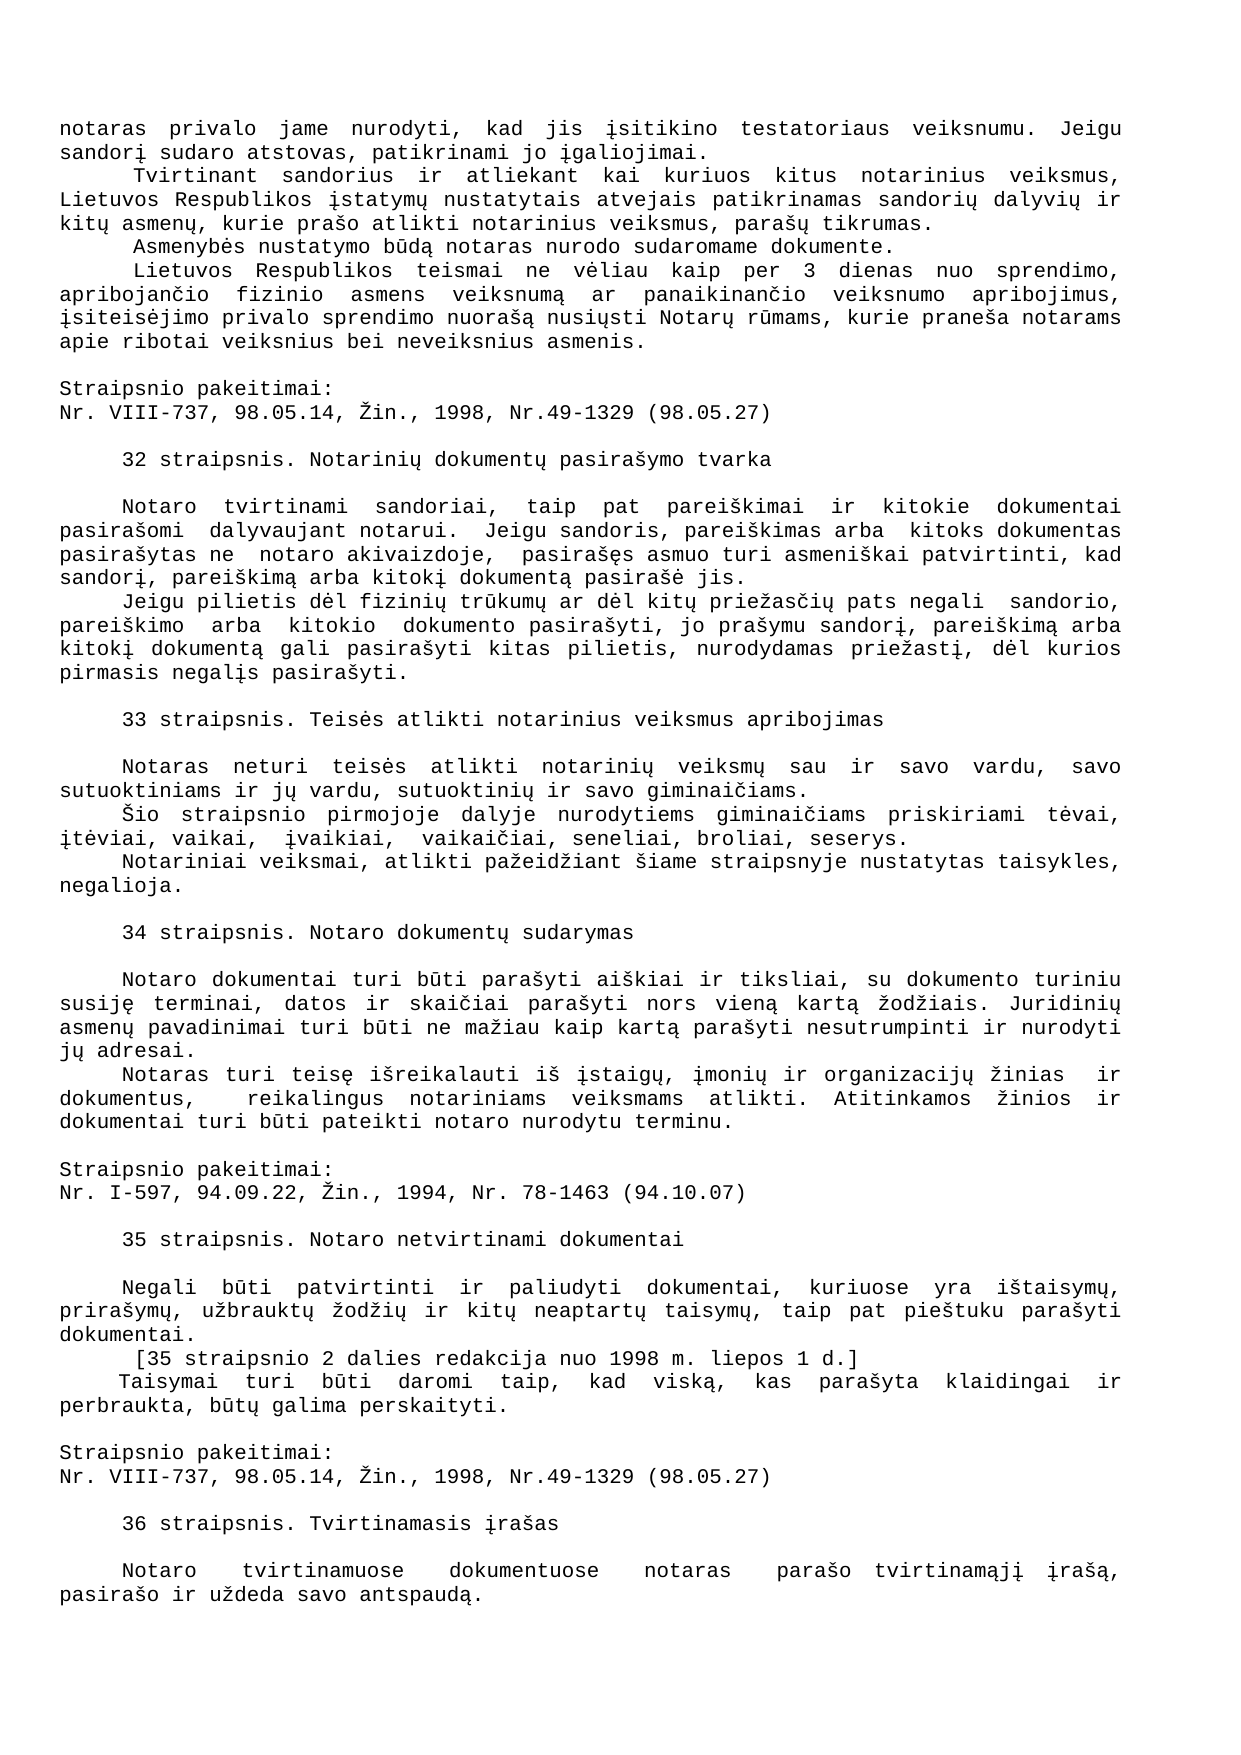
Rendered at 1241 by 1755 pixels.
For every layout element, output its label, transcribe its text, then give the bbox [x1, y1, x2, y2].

text Notaras turi teisę išreikalauti iš įstaigų, įmonių ir organizacijų žinias ir dokumentus, reikalingus notariniams veiksmams atlikti. Atitinkamos žinios ir dokumentai turi būti pateikti notaro nurodytu terminu. [59, 1064, 1122, 1135]
text Straipsnio pakeitimai: [59, 1158, 1122, 1182]
text Straipsnio pakeitimai: [59, 1442, 1122, 1466]
text Nr. VIII-737, 98.05.14, Žin., 1998, Nr.49-1329 (98.05.27) [59, 1466, 1122, 1489]
text 34 straipsnis. Notaro dokumentų sudarymas [59, 922, 1122, 946]
text Tvirtinant sandorius ir atliekant kai kuriuos kitus notarinius veiksmus, Lietuvos Respublikos įstatymų nustatytais atvejais patikrinamas sandorių dalyvių ir kitų asmenų, kurie prašo atlikti notarinius veiksmus, parašų tikrumas. [59, 165, 1122, 236]
text Lietuvos Respublikos teismai ne vėliau kaip per 3 dienas nuo sprendimo, apribojančio fizinio asmens veiksnumą ar panaikinančio veiksnumo apribojimus, įsiteisėjimo privalo sprendimo nuorašą nusiųsti Notarų rūmams, kurie praneša notarams apie ribotai veiksnius bei neveiksnius asmenis. [59, 260, 1122, 354]
text Taisymai turi būti daromi taip, kad viską, kas parašyta klaidingai ir perbraukta, būtų galima perskaityti. [59, 1371, 1122, 1419]
text Asmenybės nustatymo būdą notaras nurodo sudaromame dokumente. [59, 236, 1122, 260]
text Notariniai veiksmai, atlikti pažeidžiant šiame straipsnyje nustatytas taisykles, negalioja. [59, 851, 1122, 898]
text Straipsnio pakeitimai: [59, 378, 1122, 402]
text Nr. I-597, 94.09.22, Žin., 1994, Nr. 78-1463 (94.10.07) [59, 1182, 1122, 1206]
text 36 straipsnis. Tvirtinamasis įrašas [59, 1513, 1122, 1537]
text Notaro tvirtinamuose dokumentuose notaras parašo tvirtinamąjį įrašą, pasirašo ir uždeda savo antspaudą. [59, 1561, 1122, 1608]
text Notaro tvirtinami sandoriai, taip pat pareiškimai ir kitokie dokumentai pasirašomi dalyvaujant notarui. Jeigu sandoris, pareiškimas arba kitoks dokumentas pasirašytas ne notaro akivaizdoje, pasirašęs asmuo turi asmeniškai patvirtinti, kad sandorį, pareiškimą arba kitokį dokumentą pasirašė jis. [59, 496, 1122, 591]
text notaras privalo jame nurodyti, kad jis įsitikino testatoriaus veiksnumu. Jeigu sandorį sudaro atstovas, patikrinami jo įgaliojimai. [59, 118, 1122, 165]
text 32 straipsnis. Notarinių dokumentų pasirašymo tvarka [59, 449, 1122, 473]
text Notaras neturi teisės atlikti notarinių veiksmų sau ir savo vardu, savo sutuoktiniams ir jų vardu, sutuoktinių ir savo giminaičiams. [59, 757, 1122, 804]
text Nr. VIII-737, 98.05.14, Žin., 1998, Nr.49-1329 (98.05.27) [59, 402, 1122, 426]
text Negali būti patvirtinti ir paliudyti dokumentai, kuriuose yra ištaisymų, prirašymų, užbrauktų žodžių ir kitų neaptartų taisymų, taip pat pieštuku parašyti dokumentai. [59, 1277, 1122, 1348]
text 33 straipsnis. Teisės atlikti notarinius veiksmus apribojimas [59, 709, 1122, 733]
text 35 straipsnis. Notaro netvirtinami dokumentai [59, 1229, 1122, 1253]
text Jeigu pilietis dėl fizinių trūkumų ar dėl kitų priežasčių pats negali sandorio, pareiškimo arba kitokio dokumento pasirašyti, jo prašymu sandorį, pareiškimą arba kitokį dokumentą gali pasirašyti kitas pilietis, nurodydamas priežastį, dėl kurios pirmasis negalįs pasirašyti. [59, 591, 1122, 686]
text Notaro dokumentai turi būti parašyti aiškiai ir tiksliai, su dokumento turiniu susiję terminai, datos ir skaičiai parašyti nors vieną kartą žodžiais. Juridinių asmenų pavadinimai turi būti ne mažiau kaip kartą parašyti nesutrumpinti ir nurodyti jų adresai. [59, 969, 1122, 1064]
text [35 straipsnio 2 dalies redakcija nuo 1998 m. liepos 1 d.] [134, 1348, 1122, 1371]
text Šio straipsnio pirmojoje dalyje nurodytiems giminaičiams priskiriami tėvai, įtėviai, vaikai, įvaikiai, vaikaičiai, seneliai, broliai, seserys. [59, 804, 1122, 851]
